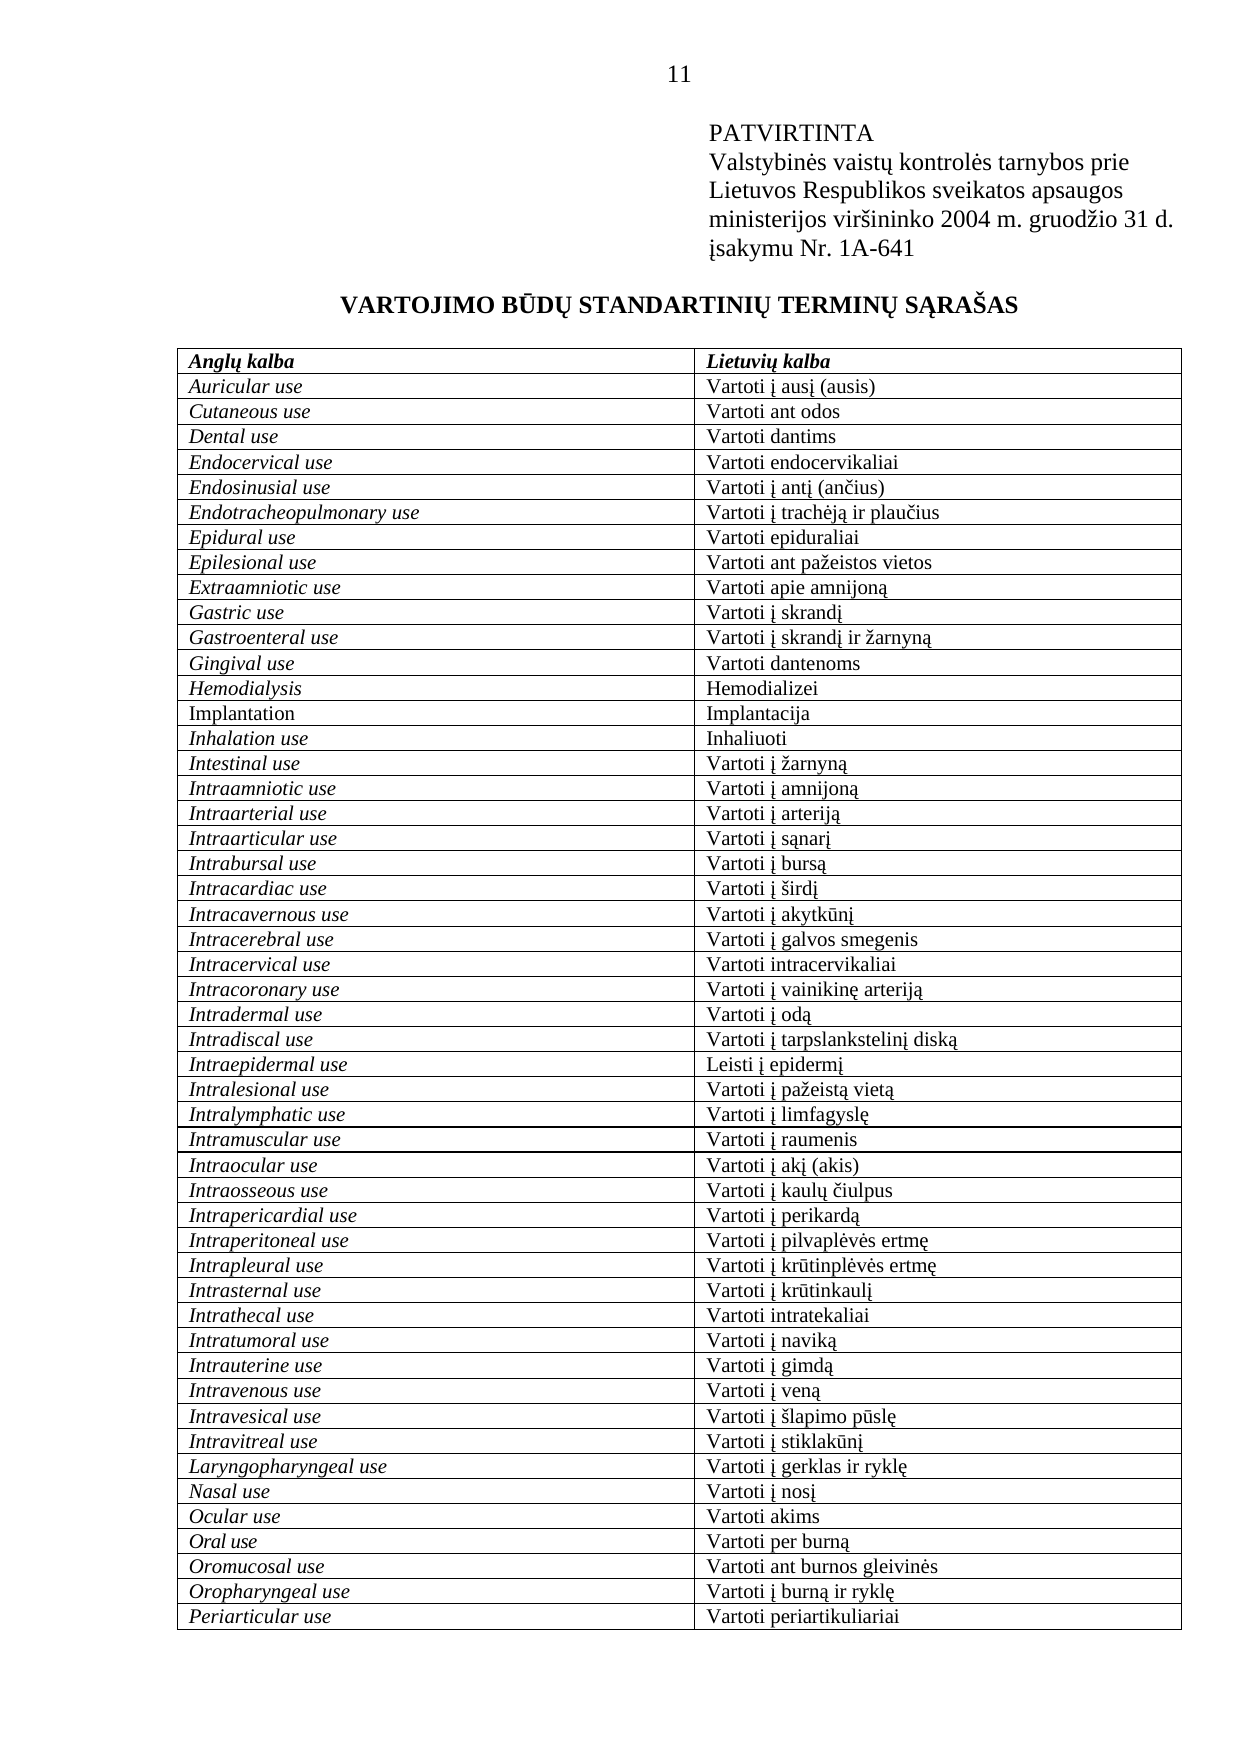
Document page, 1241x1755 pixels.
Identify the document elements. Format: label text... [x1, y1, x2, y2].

table_cell Vartoti į arteriją [695, 801, 1181, 825]
table_cell Intramuscular use [178, 1128, 694, 1151]
table_cell Vartoti į bursą [695, 851, 1181, 875]
table_cell Vartoti į skrandį ir žarnyną [695, 625, 1181, 649]
table_cell Vartoti į širdį [695, 876, 1181, 900]
table_cell Inhalation use [178, 726, 694, 750]
table_cell Implantation [178, 701, 694, 725]
table_cell Vartoti endocervikaliai [695, 450, 1181, 474]
table_cell Vartoti per burną [695, 1529, 1181, 1553]
table_cell Intratumoral use [178, 1328, 694, 1352]
table_cell Vartoti į pažeistą vietą [695, 1077, 1181, 1101]
table_cell Intraperitoneal use [178, 1228, 694, 1252]
table_cell Vartoti intracervikaliai [695, 952, 1181, 976]
table_cell Vartoti į antį (ančius) [695, 475, 1181, 499]
table_cell Vartoti į kaulų čiulpus [695, 1178, 1181, 1202]
table_cell Vartoti į krūtinkaulį [695, 1278, 1181, 1302]
table_cell Vartoti į trachėją ir plaučius [695, 500, 1181, 524]
text Lietuvos Respublikos sveikatos apsaugos [177, 176, 1181, 204]
table_cell Oropharyngeal use [178, 1579, 694, 1603]
table_cell Oral use [178, 1529, 694, 1553]
table_cell Intravenous use [178, 1379, 694, 1402]
table_header Lietuvių kalba [695, 349, 1181, 373]
table_cell Intradermal use [178, 1002, 694, 1026]
table_cell Vartoti į krūtinplėvės ertmę [695, 1253, 1181, 1277]
table_cell Inhaliuoti [695, 726, 1181, 750]
table_cell Vartoti ant pažeistos vietos [695, 550, 1181, 574]
table_cell Intralesional use [178, 1077, 694, 1101]
text įsakymu Nr. 1A-641 [177, 233, 1181, 262]
text VARTOJIMO BŪDŲ STANDARTINIŲ TERMINŲ SĄRAŠAS [177, 291, 1181, 319]
table_cell Intracoronary use [178, 977, 694, 1001]
text ministerijos viršininko 2004 m. gruodžio 31 d. [177, 204, 1181, 233]
table_cell Intestinal use [178, 751, 694, 775]
text PATVIRTINTA [709, 118, 1181, 147]
table_cell Vartoti į amnijoną [695, 776, 1181, 800]
table_cell Intralymphatic use [178, 1102, 694, 1126]
table_cell Vartoti į gerklas ir ryklę [695, 1454, 1181, 1478]
table_cell Endocervical use [178, 450, 694, 474]
table_cell Vartoti į gimdą [695, 1353, 1181, 1377]
table_cell Vartoti į vainikinę arteriją [695, 977, 1181, 1001]
table_cell Vartoti ant burnos gleivinės [695, 1554, 1181, 1578]
table_cell Intraosseous use [178, 1178, 694, 1202]
table_cell Intravitreal use [178, 1429, 694, 1453]
table_cell Vartoti akims [695, 1504, 1181, 1528]
table_cell Vartoti į pilvaplėvės ertmę [695, 1228, 1181, 1252]
table_cell Gastroenteral use [178, 625, 694, 649]
table_cell Vartoti į naviką [695, 1328, 1181, 1352]
table_cell Vartoti dantims [695, 425, 1181, 448]
table_cell Intracardiac use [178, 876, 694, 900]
table_cell Hemodialysis [178, 676, 694, 699]
table_cell Vartoti intratekaliai [695, 1303, 1181, 1327]
table_cell Hemodializei [695, 676, 1181, 699]
table_cell Intrauterine use [178, 1353, 694, 1377]
table_cell Leisti į epidermį [695, 1052, 1181, 1076]
table_cell Vartoti į nosį [695, 1479, 1181, 1503]
table_header Anglų kalba [178, 349, 694, 373]
table_cell Vartoti į šlapimo pūslę [695, 1404, 1181, 1428]
table_cell Auricular use [178, 374, 694, 398]
text Valstybinės vaistų kontrolės tarnybos prie [177, 147, 1181, 176]
table_cell Periarticular use [178, 1604, 694, 1628]
table_cell Vartoti į tarpslankstelinį diską [695, 1027, 1181, 1051]
table_cell Extraamniotic use [178, 575, 694, 599]
table_cell Intracavernous use [178, 901, 694, 926]
table_cell Vartoti į stiklakūnį [695, 1429, 1181, 1453]
table_cell Intracervical use [178, 952, 694, 976]
table_cell Intravesical use [178, 1404, 694, 1428]
table_cell Gastric use [178, 600, 694, 624]
table_cell Intrathecal use [178, 1303, 694, 1327]
table_cell Nasal use [178, 1479, 694, 1503]
table_cell Vartoti į odą [695, 1002, 1181, 1026]
table_cell Vartoti į ausį (ausis) [695, 374, 1181, 398]
table_cell Intradiscal use [178, 1027, 694, 1051]
table_cell Intraarterial use [178, 801, 694, 825]
table_cell Implantacija [695, 701, 1181, 725]
table_cell Oromucosal use [178, 1554, 694, 1578]
table_cell Vartoti į burną ir ryklę [695, 1579, 1181, 1603]
table_cell Vartoti į žarnyną [695, 751, 1181, 775]
table_cell Cutaneous use [178, 399, 694, 423]
table_cell Vartoti į veną [695, 1379, 1181, 1402]
table_cell Dental use [178, 425, 694, 448]
table_cell Epilesional use [178, 550, 694, 574]
table_cell Intracerebral use [178, 927, 694, 951]
table_cell Gingival use [178, 650, 694, 674]
table_cell Laryngopharyngeal use [178, 1454, 694, 1478]
table_cell Endotracheopulmonary use [178, 500, 694, 524]
table_cell Intraocular use [178, 1153, 694, 1177]
table_cell Intrabursal use [178, 851, 694, 875]
table_cell Intraarticular use [178, 826, 694, 850]
table_cell Endosinusial use [178, 475, 694, 499]
table_cell Vartoti ant odos [695, 399, 1181, 423]
table_cell Intrasternal use [178, 1278, 694, 1302]
table_cell Intrapleural use [178, 1253, 694, 1277]
table_cell Vartoti į akį (akis) [695, 1153, 1181, 1177]
table_cell Vartoti į limfagyslę [695, 1102, 1181, 1126]
table_cell Vartoti į galvos smegenis [695, 927, 1181, 951]
table_cell Intraepidermal use [178, 1052, 694, 1076]
table_cell Vartoti į akytkūnį [695, 901, 1181, 926]
table_cell Vartoti periartikuliariai [695, 1604, 1181, 1628]
table_cell Vartoti į perikardą [695, 1203, 1181, 1227]
table_cell Vartoti dantenoms [695, 650, 1181, 674]
table_cell Vartoti į raumenis [695, 1128, 1181, 1151]
table_cell Vartoti epiduraliai [695, 525, 1181, 549]
table_cell Intraamniotic use [178, 776, 694, 800]
table_cell Vartoti į skrandį [695, 600, 1181, 624]
table_cell Vartoti apie amnijoną [695, 575, 1181, 599]
table_cell Vartoti į sąnarį [695, 826, 1181, 850]
table_cell Intrapericardial use [178, 1203, 694, 1227]
table_cell Epidural use [178, 525, 694, 549]
table_cell Ocular use [178, 1504, 694, 1528]
